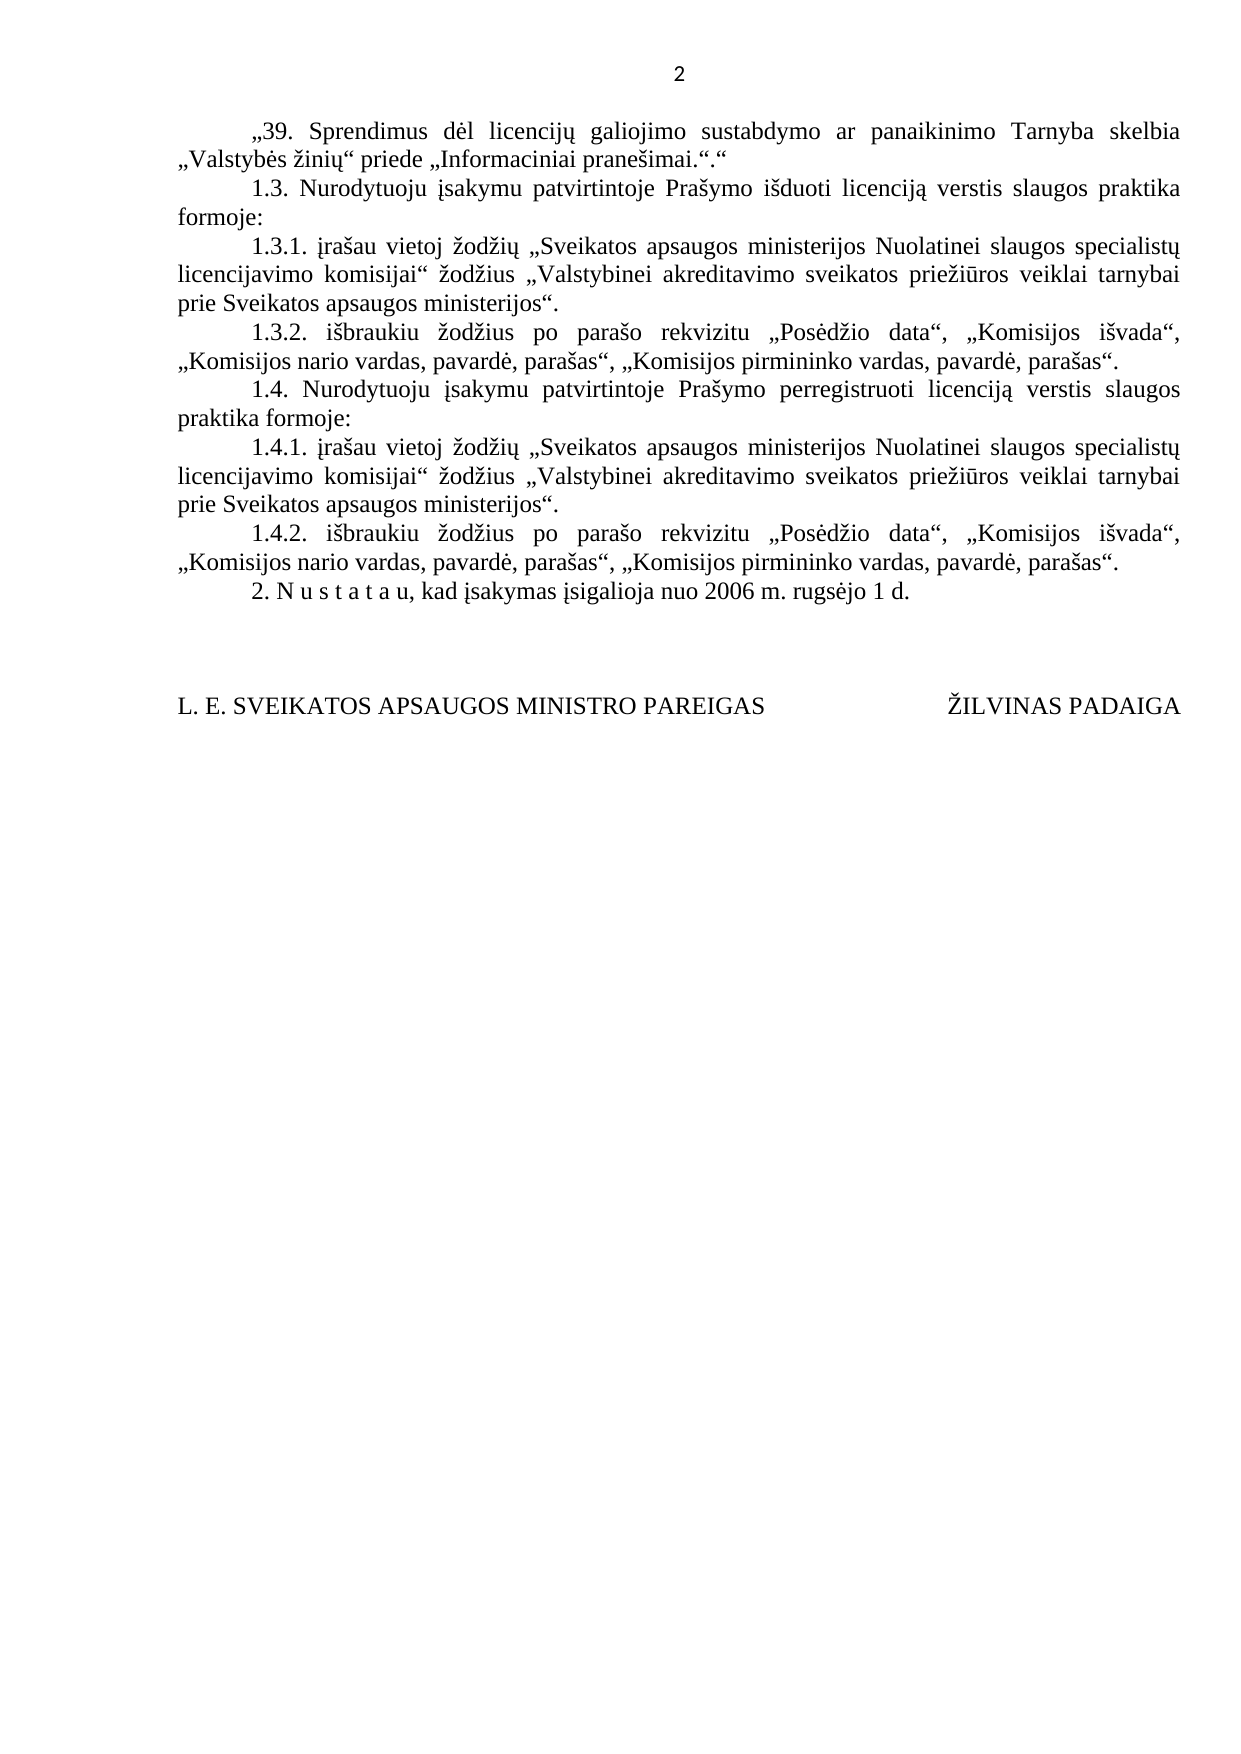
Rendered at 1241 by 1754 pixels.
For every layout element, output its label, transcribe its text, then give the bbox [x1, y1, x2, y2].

text L. E. SVEIKATOS APSAUGOS MINISTRO PAREIGAS ŽILVINAS PADAIGA [177, 691, 1181, 719]
text 1.3.2. išbraukiu žodžius po parašo rekvizitu „Posėdžio data“, „Komisijos išvada“, „Komisijos nario vardas, pavardė, parašas“, „Komisijos pirmininko vardas, pavardė, parašas“. [177, 317, 1181, 374]
text 1.3. Nurodytuoju įsakymu patvirtintoje Prašymo išduoti licenciją verstis slaugos praktika formoje: [177, 173, 1181, 231]
text 1.3.1. įrašau vietoj žodžių „Sveikatos apsaugos ministerijos Nuolatinei slaugos specialistų licencijavimo komisijai“ žodžius „Valstybinei akreditavimo sveikatos priežiūros veiklai tarnybai prie Sveikatos apsaugos ministerijos“. [177, 231, 1181, 317]
text „39. Sprendimus dėl licencijų galiojimo sustabdymo ar panaikinimo Tarnyba skelbia „Valstybės žinių“ priede „Informaciniai pranešimai.“.“ [177, 116, 1181, 173]
text 2. Nustatau, kad įsakymas įsigalioja nuo 2006 m. rugsėjo 1 d. [177, 576, 1181, 604]
text 1.4. Nurodytuoju įsakymu patvirtintoje Prašymo perregistruoti licenciją verstis slaugos praktika formoje: [177, 374, 1181, 432]
text 1.4.1. įrašau vietoj žodžių „Sveikatos apsaugos ministerijos Nuolatinei slaugos specialistų licencijavimo komisijai“ žodžius „Valstybinei akreditavimo sveikatos priežiūros veiklai tarnybai prie Sveikatos apsaugos ministerijos“. [177, 432, 1181, 518]
text 1.4.2. išbraukiu žodžius po parašo rekvizitu „Posėdžio data“, „Komisijos išvada“, „Komisijos nario vardas, pavardė, parašas“, „Komisijos pirmininko vardas, pavardė, parašas“. [177, 518, 1181, 576]
